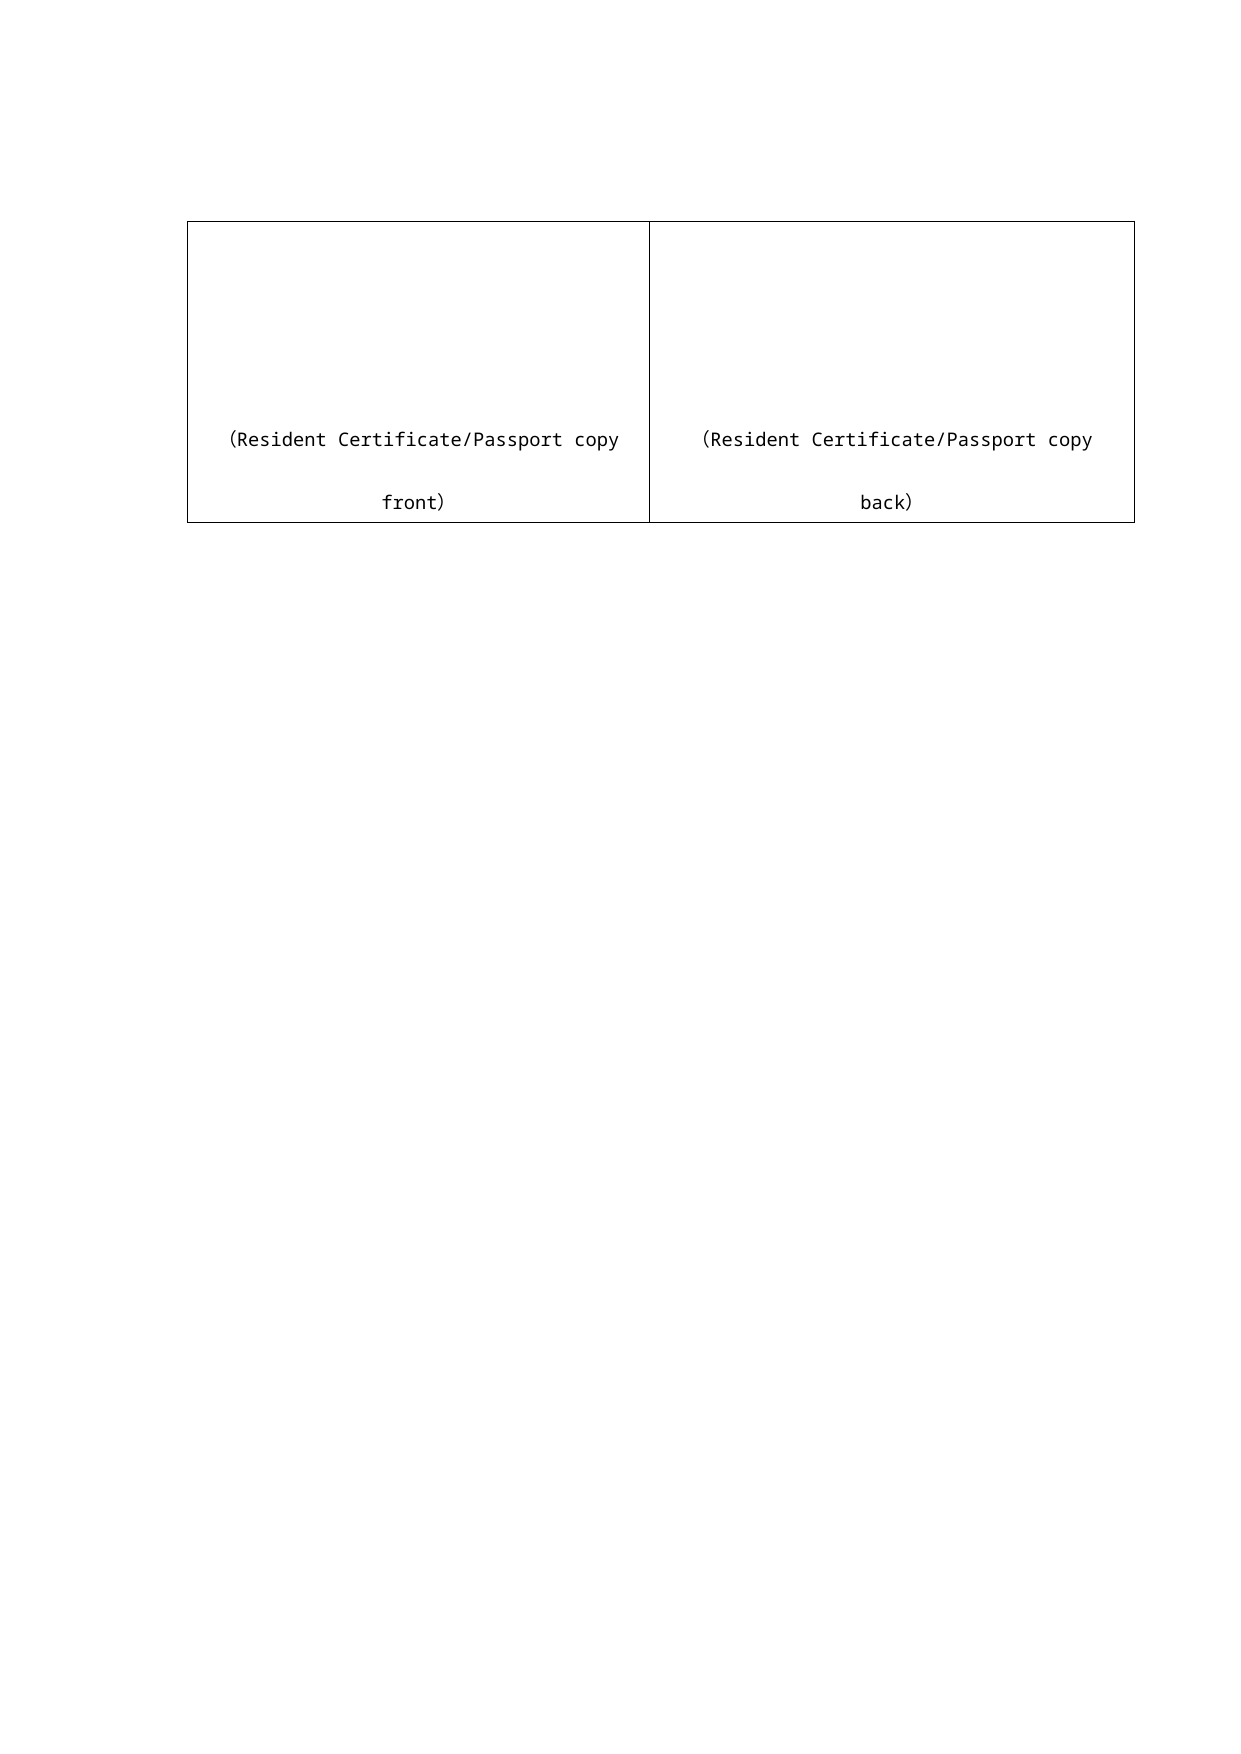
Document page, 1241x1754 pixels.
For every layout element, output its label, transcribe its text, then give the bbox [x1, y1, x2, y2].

table_header （Resident Certificate/Passport copy back） [650, 222, 1134, 522]
table_header （Resident Certificate/Passport copy front） [188, 222, 649, 522]
